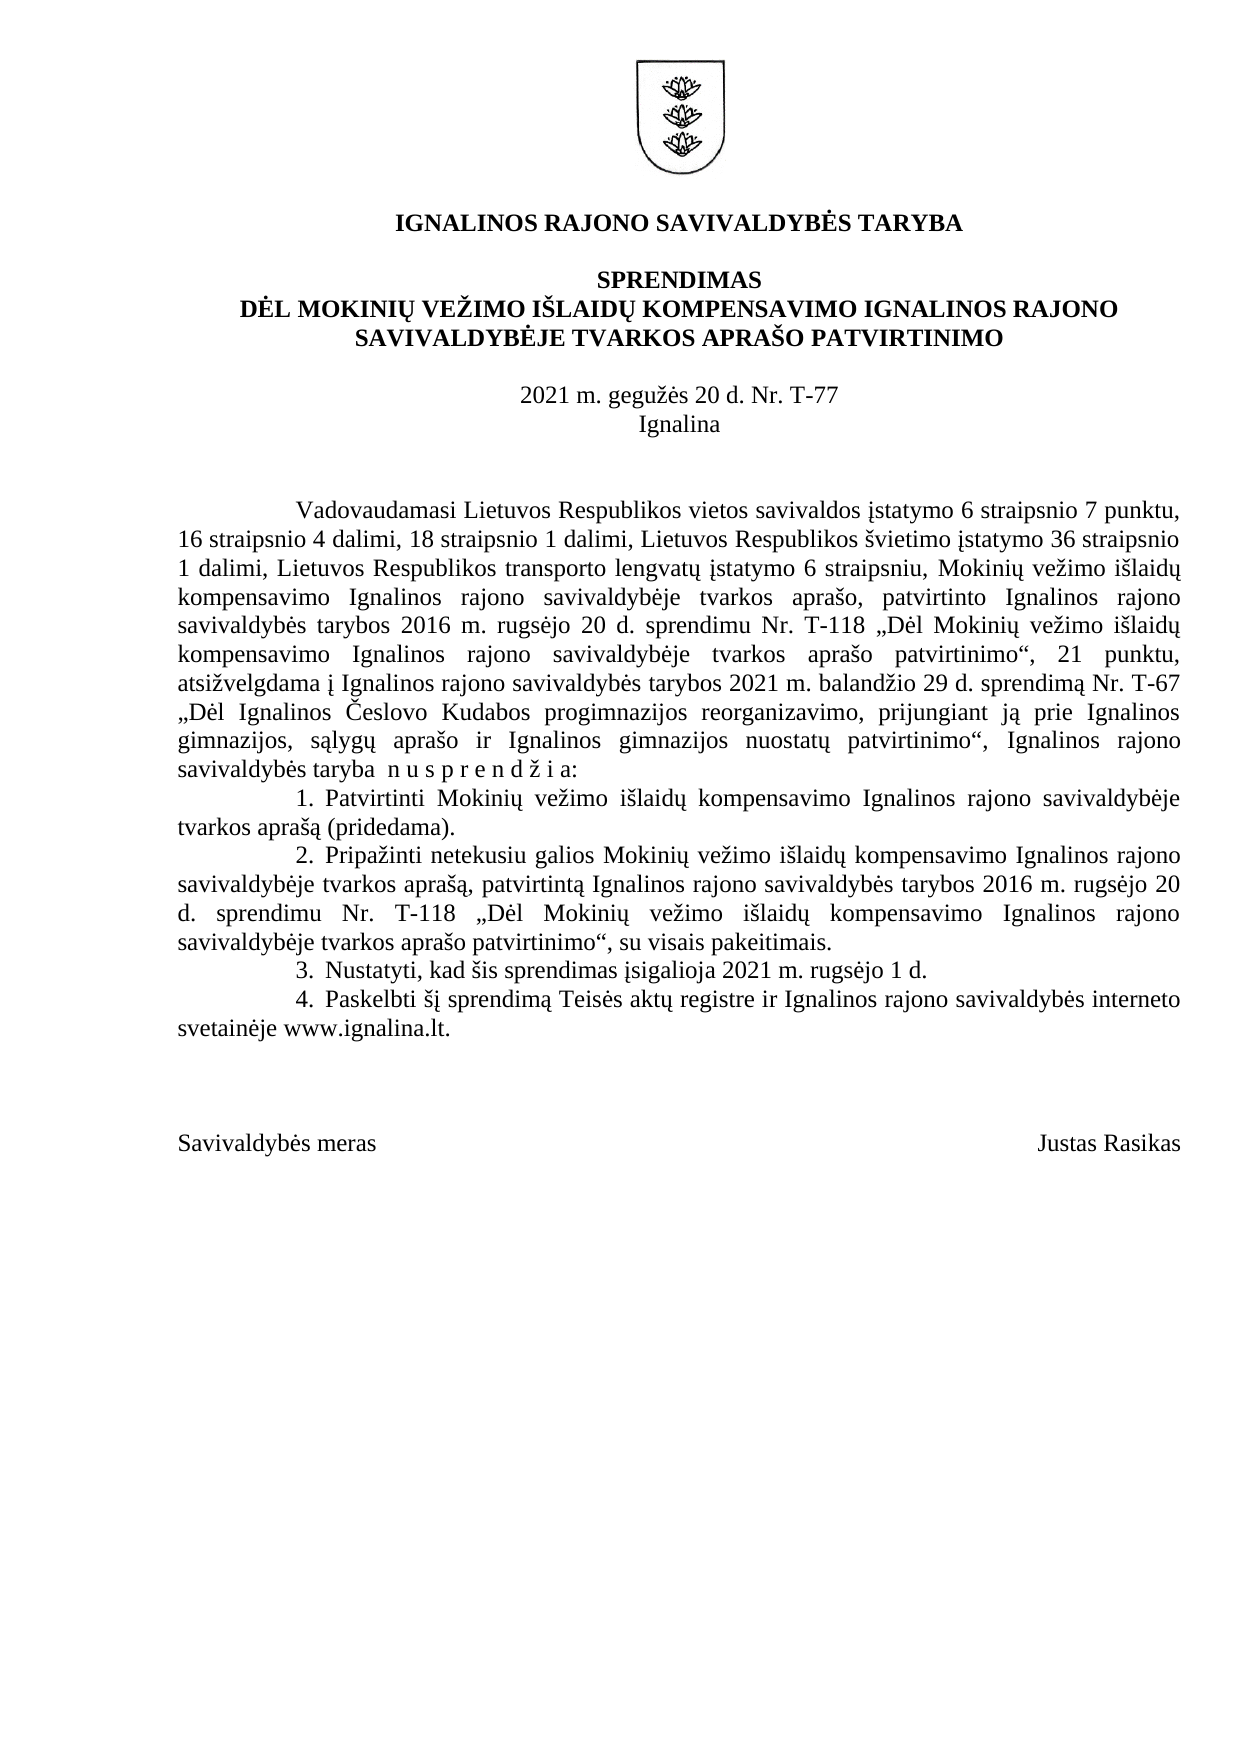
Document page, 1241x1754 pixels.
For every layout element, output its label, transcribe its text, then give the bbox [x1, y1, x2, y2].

text IGNALINOS RAJONO SAVIVALDYBĖS TARYBA [177, 208, 1181, 237]
text 4. Paskelbti šį sprendimą Teisės aktų registre ir Ignalinos rajono savivaldybės interneto svetainėje www.ignalina.lt. [177, 984, 1181, 1042]
text Ignalina [177, 409, 1181, 438]
text 1. Patvirtinti Mokinių vežimo išlaidų kompensavimo Ignalinos rajono savivaldybėje tvarkos aprašą (pridedama). [177, 783, 1181, 840]
text 2. Pripažinti netekusiu galios Mokinių vežimo išlaidų kompensavimo Ignalinos rajono savivaldybėje tvarkos aprašą, patvirtintą Ignalinos rajono savivaldybės tarybos 2016 m. rugsėjo 20 d. sprendimu Nr. T-118 „Dėl Mokinių vežimo išlaidų kompensavimo Ignalinos rajono savivaldybėje tvarkos aprašo patvirtinimo“, su visais pakeitimais. [177, 840, 1181, 955]
text 3. Nustatyti, kad šis sprendimas įsigalioja 2021 m. rugsėjo 1 d. [177, 955, 1181, 984]
text DĖL MOKINIŲ VEŽIMO IŠLAIDŲ KOMPENSAVIMO IGNALINOS RAJONO SAVIVALDYBĖJE TVARKOS APRAŠO PATVIRTINIMO [177, 294, 1181, 352]
text Vadovaudamasi Lietuvos Respublikos vietos savivaldos įstatymo 6 straipsnio 7 punktu, 16 straipsnio 4 dalimi, 18 straipsnio 1 dalimi, Lietuvos Respublikos švietimo įstatymo 36 straipsnio 1 dalimi, Lietuvos Respublikos transporto lengvatų įstatymo 6 straipsniu, Mokinių vežimo išlaidų kompensavimo Ignalinos rajono savivaldybėje tvarkos aprašo, patvirtinto Ignalinos rajono savivaldybės tarybos 2016 m. rugsėjo 20 d. sprendimu Nr. T-118 „Dėl Mokinių vežimo išlaidų kompensavimo Ignalinos rajono savivaldybėje tvarkos aprašo patvirtinimo“, 21 punktu, atsižvelgdama į Ignalinos rajono savivaldybės tarybos 2021 m. balandžio 29 d. sprendimą Nr. T-67 „Dėl Ignalinos Česlovo Kudabos progimnazijos reorganizavimo, prijungiant ją prie Ignalinos gimnazijos, sąlygų aprašo ir Ignalinos gimnazijos nuostatų patvirtinimo“, Ignalinos rajono savivaldybės taryba n u s p r e n d ž i a: [177, 495, 1181, 783]
text Savivaldybės meras Justas Rasikas [177, 1128, 1181, 1157]
text SPRENDIMAS [177, 265, 1181, 294]
text 2021 m. gegužės 20 d. Nr. T-77 [177, 380, 1181, 409]
